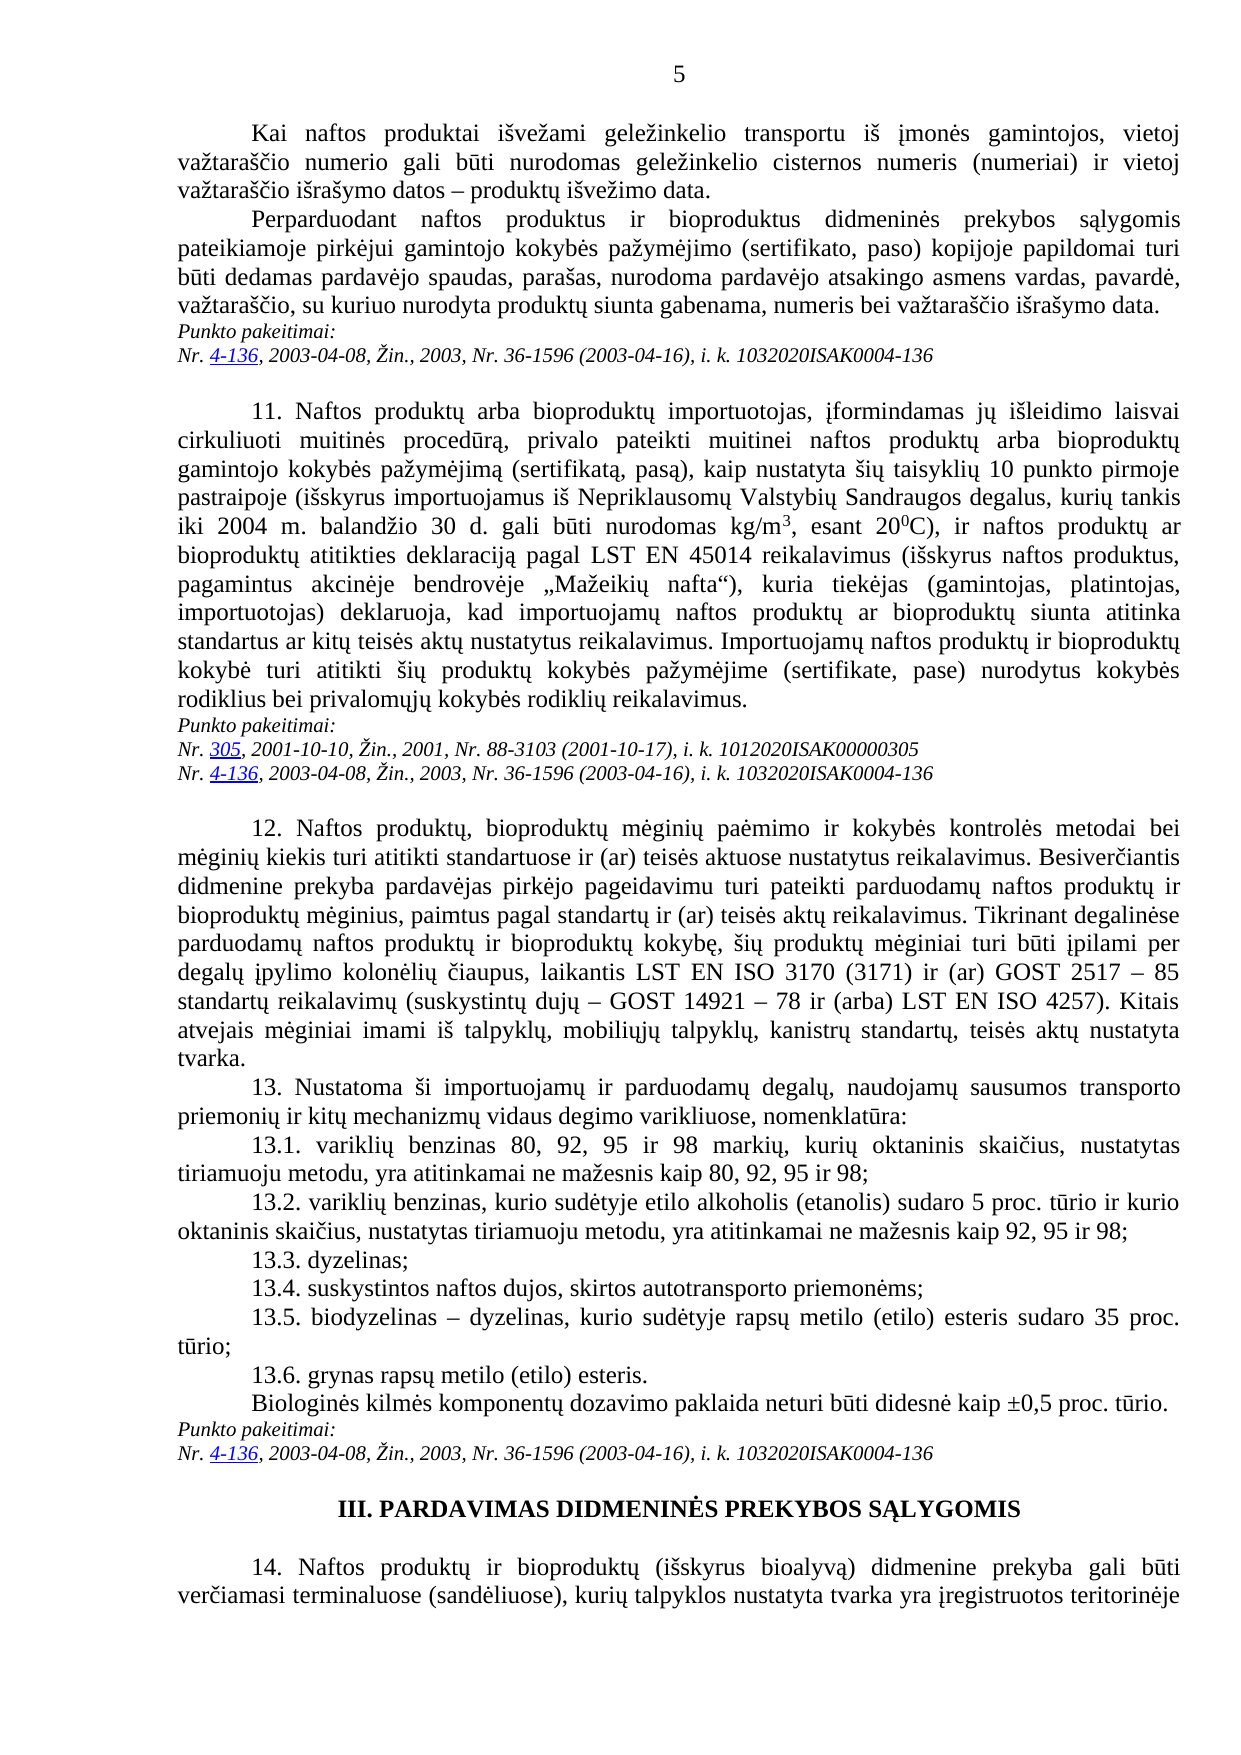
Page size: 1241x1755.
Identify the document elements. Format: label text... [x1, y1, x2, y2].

text 13.5. biodyzelinas – dyzelinas, kurio sudėtyje rapsų metilo (etilo) esteris sudaro 35 proc. tūrio; [177, 1302, 1181, 1360]
text Kai naftos produktai išvežami geležinkelio transportu iš įmonės gamintojos, vietoj važtaraščio numerio gali būti nurodomas geležinkelio cisternos numeris (numeriai) ir vietoj važtaraščio išrašymo datos – produktų išvežimo data. [177, 118, 1181, 204]
text 11. Naftos produktų arba bioproduktų importuotojas, įformindamas jų išleidimo laisvai cirkuliuoti muitinės procedūrą, privalo pateikti muitinei naftos produktų arba bioproduktų gamintojo kokybės pažymėjimą (sertifikatą, pasą), kaip nustatyta šių taisyklių 10 punkto pirmoje pastraipoje (išskyrus importuojamus iš Nepriklausomų Valstybių Sandraugos degalus, kurių tankis iki 2004 m. balandžio 30 d. gali būti nurodomas kg/m3, esant 200C), ir naftos produktų ar bioproduktų atitikties deklaraciją pagal LST EN 45014 reikalavimus (išskyrus naftos produktus, pagamintus akcinėje bendrovėje „Mažeikių nafta“), kuria tiekėjas (gamintojas, platintojas, importuotojas) deklaruoja, kad importuojamų naftos produktų ar bioproduktų siunta atitinka standartus ar kitų teisės aktų nustatytus reikalavimus. Importuojamų naftos produktų ir bioproduktų kokybė turi atitikti šių produktų kokybės pažymėjime (sertifikate, pase) nurodytus kokybės rodiklius bei privalomųjų kokybės rodiklių reikalavimus. [177, 396, 1181, 712]
text 13.4. suskystintos naftos dujos, skirtos autotransporto priemonėms; [177, 1273, 1181, 1302]
text 13.6. grynas rapsų metilo (etilo) esteris. [177, 1360, 1181, 1388]
text Punkto pakeitimai: [177, 712, 1181, 737]
text 13.2. variklių benzinas, kurio sudėtyje etilo alkoholis (etanolis) sudaro 5 proc. tūrio ir kurio oktaninis skaičius, nustatytas tiriamuoju metodu, yra atitinkamai ne mažesnis kaip 92, 95 ir 98; [177, 1187, 1181, 1245]
text 12. Naftos produktų, bioproduktų mėginių paėmimo ir kokybės kontrolės metodai bei mėginių kiekis turi atitikti standartuose ir (ar) teisės aktuose nustatytus reikalavimus. Besiverčiantis didmenine prekyba pardavėjas pirkėjo pageidavimu turi pateikti parduodamų naftos produktų ir bioproduktų mėginius, paimtus pagal standartų ir (ar) teisės aktų reikalavimus. Tikrinant degalinėse parduodamų naftos produktų ir bioproduktų kokybę, šių produktų mėginiai turi būti įpilami per degalų įpylimo kolonėlių čiaupus, laikantis LST EN ISO 3170 (3171) ir (ar) GOST 2517 – 85 standartų reikalavimų (suskystintų dujų – GOST 14921 – 78 ir (arba) LST EN ISO 4257). Kitais atvejais mėginiai imami iš talpyklų, mobiliųjų talpyklų, kanistrų standartų, teisės aktų nustatyta tvarka. [177, 813, 1181, 1072]
text 14. Naftos produktų ir bioproduktų (išskyrus bioalyvą) didmenine prekyba gali būti verčiamasi terminaluose (sandėliuose), kurių talpyklos nustatyta tvarka yra įregistruotos teritorinėje [177, 1552, 1181, 1609]
text 13.3. dyzelinas; [177, 1245, 1181, 1273]
text Punkto pakeitimai: [177, 1417, 1181, 1441]
text III. PARDAVIMAS DIDMENINĖS PREKYBOS SĄLYGOMIS [177, 1494, 1181, 1523]
text Nr. 305, 2001-10-10, Žin., 2001, Nr. 88-3103 (2001-10-17), i. k. 1012020ISAK00000305 [177, 737, 1181, 761]
text Punkto pakeitimai: [177, 319, 1181, 343]
text Nr. 4-136, 2003-04-08, Žin., 2003, Nr. 36-1596 (2003-04-16), i. k. 1032020ISAK0004-136 [177, 1441, 1181, 1465]
text 13. Nustatoma ši importuojamų ir parduodamų degalų, naudojamų sausumos transporto priemonių ir kitų mechanizmų vidaus degimo varikliuose, nomenklatūra: [177, 1072, 1181, 1130]
text Nr. 4-136, 2003-04-08, Žin., 2003, Nr. 36-1596 (2003-04-16), i. k. 1032020ISAK0004-136 [177, 343, 1181, 367]
text Biologinės kilmės komponentų dozavimo paklaida neturi būti didesnė kaip ±0,5 proc. tūrio. [177, 1388, 1181, 1417]
text 13.1. variklių benzinas 80, 92, 95 ir 98 markių, kurių oktaninis skaičius, nustatytas tiriamuoju metodu, yra atitinkamai ne mažesnis kaip 80, 92, 95 ir 98; [177, 1130, 1181, 1187]
text Nr. 4-136, 2003-04-08, Žin., 2003, Nr. 36-1596 (2003-04-16), i. k. 1032020ISAK0004-136 [177, 761, 1181, 785]
text Perparduodant naftos produktus ir bioproduktus didmeninės prekybos sąlygomis pateikiamoje pirkėjui gamintojo kokybės pažymėjimo (sertifikato, paso) kopijoje papildomai turi būti dedamas pardavėjo spaudas, parašas, nurodoma pardavėjo atsakingo asmens vardas, pavardė, važtaraščio, su kuriuo nurodyta produktų siunta gabenama, numeris bei važtaraščio išrašymo data. [177, 204, 1181, 319]
